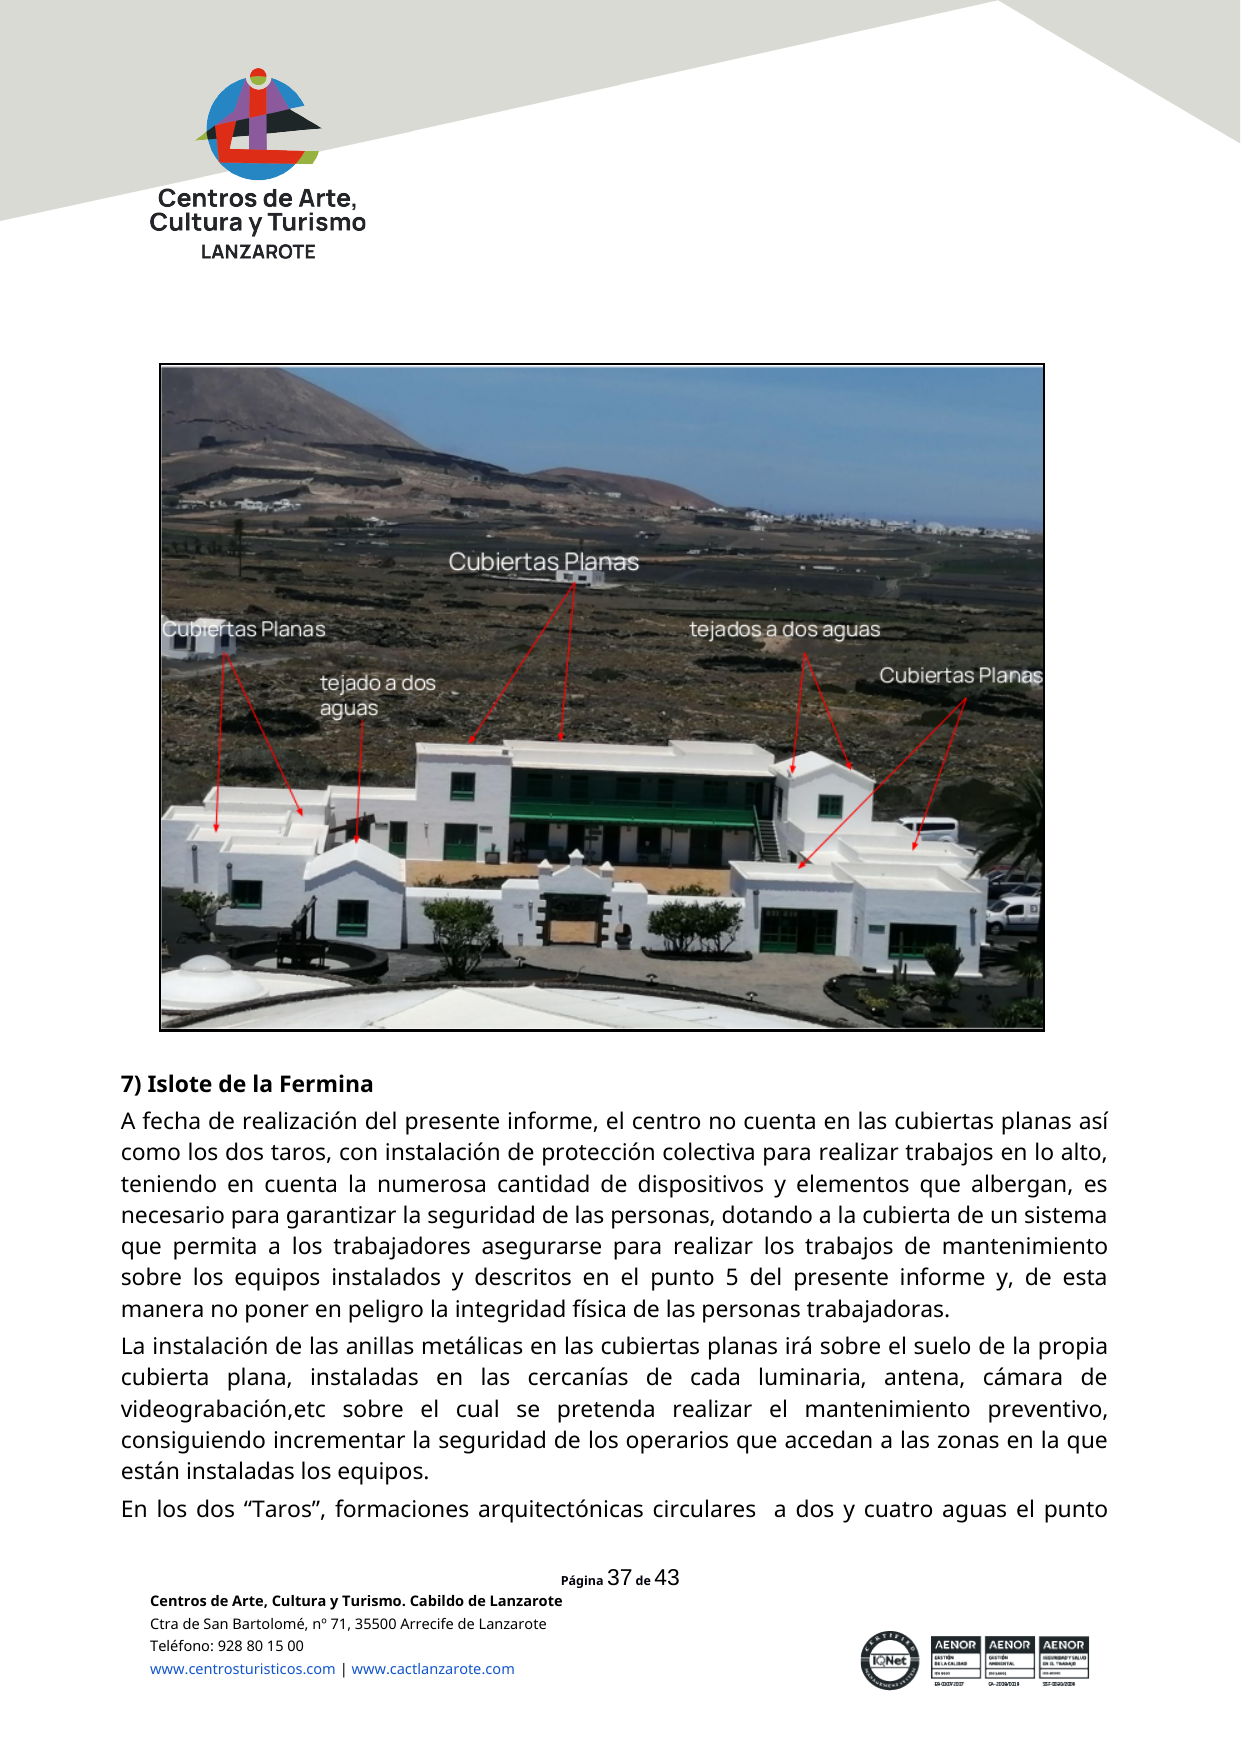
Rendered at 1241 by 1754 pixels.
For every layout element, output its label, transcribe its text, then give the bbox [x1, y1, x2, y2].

picture [161, 365, 1043, 1029]
picture [860, 1631, 1090, 1691]
text 7) Islote de la Fermina [121, 1068, 1109, 1099]
text La instalación de las anillas metálicas en las cubiertas planas irá sobre el suelo de la propia cubierta plana, instaladas en las cercanías de cada luminaria, antena, cámara de videograbación,etc sobre el cual se pretenda realizar el mantenimiento preventivo, consiguiendo incrementar la seguridad de los operarios que accedan a las zonas en la que están instaladas los equipos. [121, 1330, 1109, 1486]
picture [0, 0, 1241, 259]
text En los dos “Taros”, formaciones arquitectónicas circulares a dos y cuatro aguas el punto [121, 1493, 1109, 1524]
text A fecha de realización del presente informe, el centro no cuenta en las cubiertas planas así como los dos taros, con instalación de protección colectiva para realizar trabajos en lo alto, teniendo en cuenta la numerosa cantidad de dispositivos y elementos que albergan, es necesario para garantizar la seguridad de las personas, dotando a la cubierta de un sistema que permita a los trabajadores asegurarse para realizar los trabajos de mantenimiento sobre los equipos instalados y descritos en el punto 5 del presente informe y, de esta manera no poner en peligro la integridad física de las personas trabajadoras. [121, 1105, 1109, 1324]
